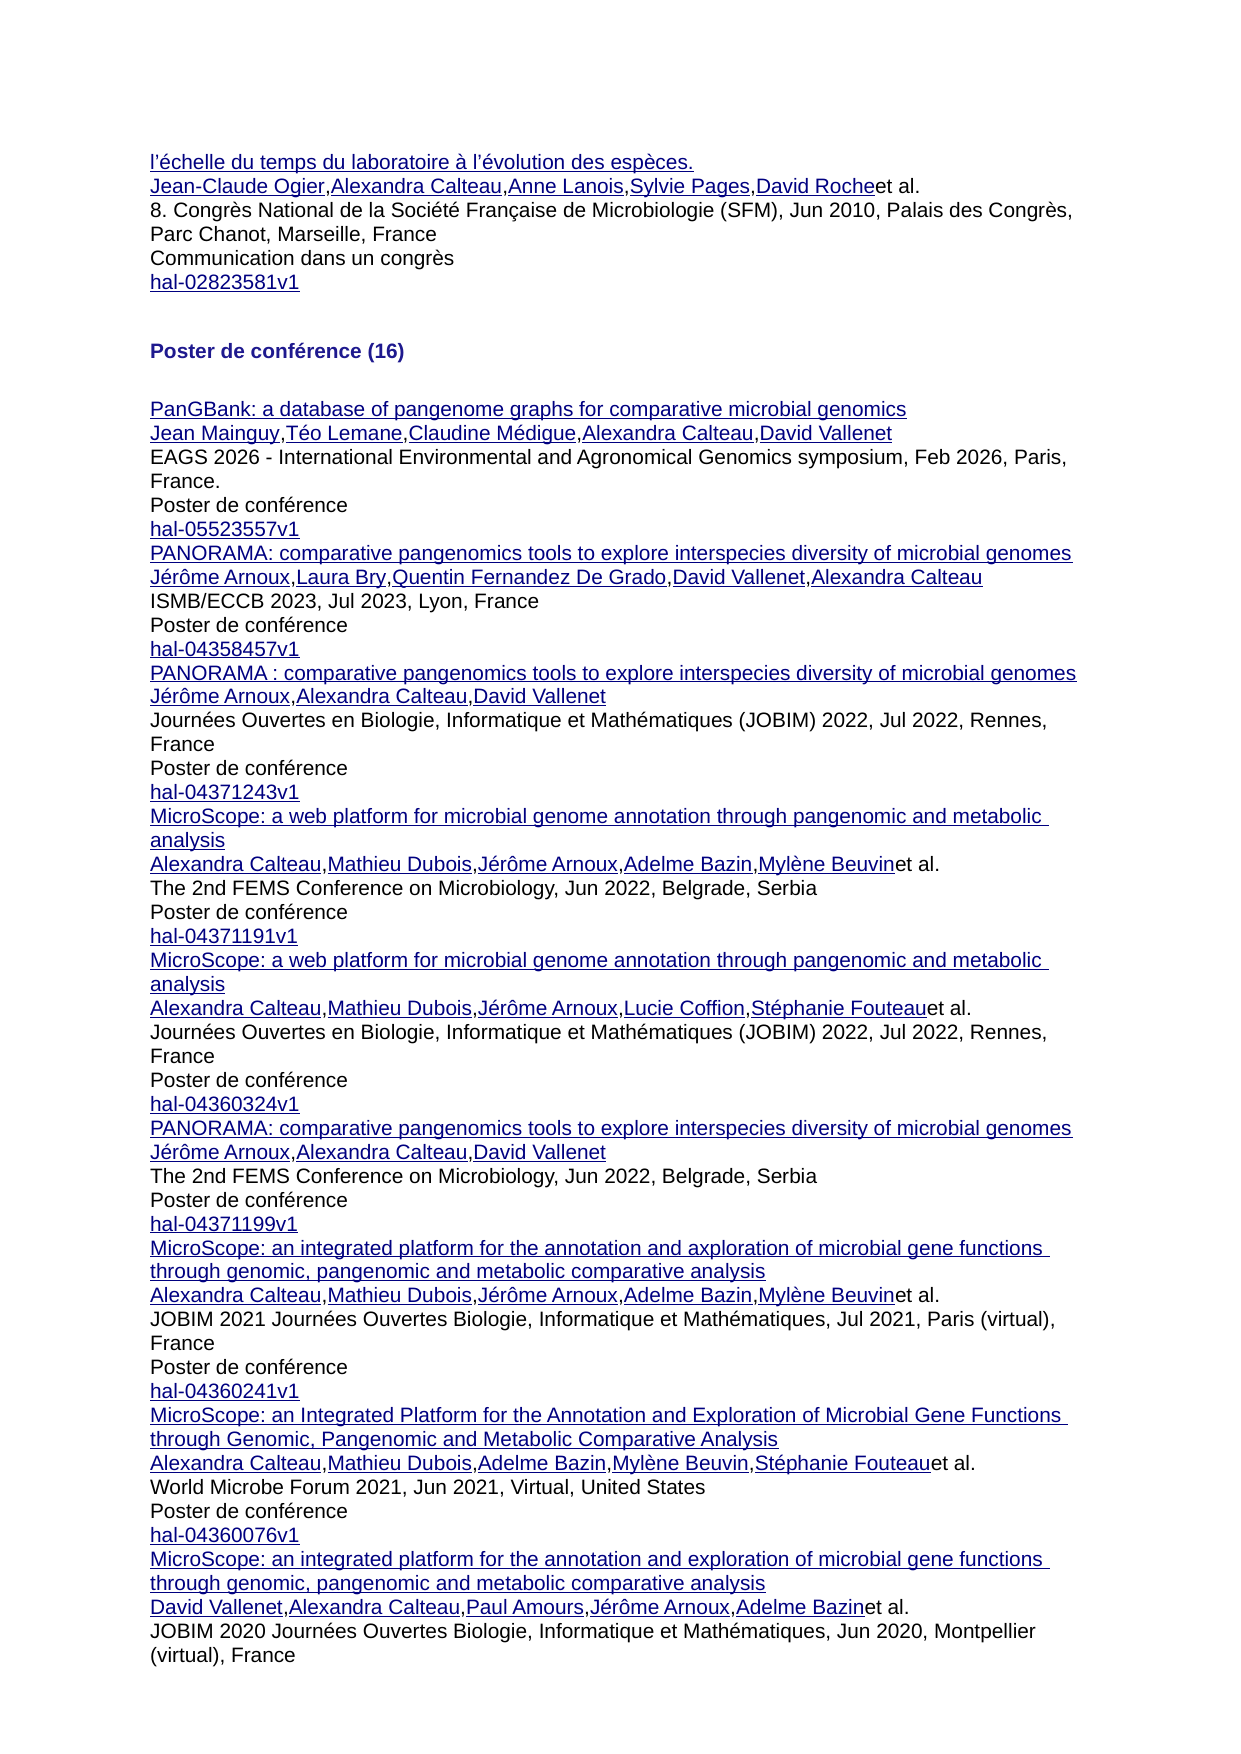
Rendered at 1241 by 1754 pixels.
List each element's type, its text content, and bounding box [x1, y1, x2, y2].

table_cell PANORAMA: comparative pangenomics tools to explore interspecies diversity of microbial genomes Jérôme Arnoux,Laura Bry,Quentin Fernandez De Grado,David Vallenet,Alexandra Calteau ISMB/ECCB 2023, Jul 2023, Lyon, France Poster de conférence hal-04358457v1 [150, 541, 1090, 660]
table_header PanGBank: a database of pangenome graphs for comparative microbial genomics Jean Mainguy,Téo Lemane,Claudine Médigue,Alexandra Calteau,David Vallenet EAGS 2026 - International Environmental and Agronomical Genomics symposium, Feb 2026, Paris, France. Poster de conférence hal-05523557v1 [150, 397, 1090, 541]
table_cell MicroScope: an integrated platform for the annotation and exploration of microbial gene functions through genomic, pangenomic and metabolic comparative analysis David Vallenet,Alexandra Calteau,Paul Amours,Jérôme Arnoux,Adelme Bazinet al. JOBIM 2020 Journées Ouvertes Biologie, Informatique et Mathématiques, Jun 2020, Montpellier (virtual), France [150, 1547, 1090, 1667]
table_cell PANORAMA : comparative pangenomics tools to explore interspecies diversity of microbial genomes Jérôme Arnoux,Alexandra Calteau,David Vallenet Journées Ouvertes en Biologie, Informatique et Mathématiques (JOBIM) 2022, Jul 2022, Rennes, France Poster de conférence hal-04371243v1 [150, 660, 1090, 804]
table_cell MicroScope: a web platform for microbial genome annotation through pangenomic and metabolic analysis Alexandra Calteau,Mathieu Dubois,Jérôme Arnoux,Lucie Coffion,Stéphanie Fouteauet al. Journées Ouvertes en Biologie, Informatique et Mathématiques (JOBIM) 2022, Jul 2022, Rennes, France Poster de conférence hal-04360324v1 [150, 948, 1090, 1116]
table_cell PANORAMA: comparative pangenomics tools to explore interspecies diversity of microbial genomes Jérôme Arnoux,Alexandra Calteau,David Vallenet The 2nd FEMS Conference on Microbiology, Jun 2022, Belgrade, Serbia Poster de conférence hal-04371199v1 [150, 1116, 1090, 1235]
table_cell l’échelle du temps du laboratoire à l’évolution des espèces. Jean-Claude Ogier,Alexandra Calteau,Anne Lanois,Sylvie Pages,David Rocheet al. 8. Congrès National de la Société Française de Microbiologie (SFM), Jun 2010, Palais des Congrès, Parc Chanot, Marseille, France Communication dans un congrès hal-02823581v1 [150, 150, 1090, 294]
table_cell MicroScope: an integrated platform for the annotation and axploration of microbial gene functions through genomic, pangenomic and metabolic comparative analysis Alexandra Calteau,Mathieu Dubois,Jérôme Arnoux,Adelme Bazin,Mylène Beuvinet al. JOBIM 2021 Journées Ouvertes Biologie, Informatique et Mathématiques, Jul 2021, Paris (virtual), France Poster de conférence hal-04360241v1 [150, 1235, 1090, 1403]
table_cell MicroScope: a web platform for microbial genome annotation through pangenomic and metabolic analysis Alexandra Calteau,Mathieu Dubois,Jérôme Arnoux,Adelme Bazin,Mylène Beuvinet al. The 2nd FEMS Conference on Microbiology, Jun 2022, Belgrade, Serbia Poster de conférence hal-04371191v1 [150, 804, 1090, 948]
table_cell MicroScope: an Integrated Platform for the Annotation and Exploration of Microbial Gene Functions through Genomic, Pangenomic and Metabolic Comparative Analysis Alexandra Calteau,Mathieu Dubois,Adelme Bazin,Mylène Beuvin,Stéphanie Fouteauet al. World Microbe Forum 2021, Jun 2021, Virtual, United States Poster de conférence hal-04360076v1 [150, 1403, 1090, 1547]
subtitle Poster de conférence (16) [150, 338, 1090, 362]
